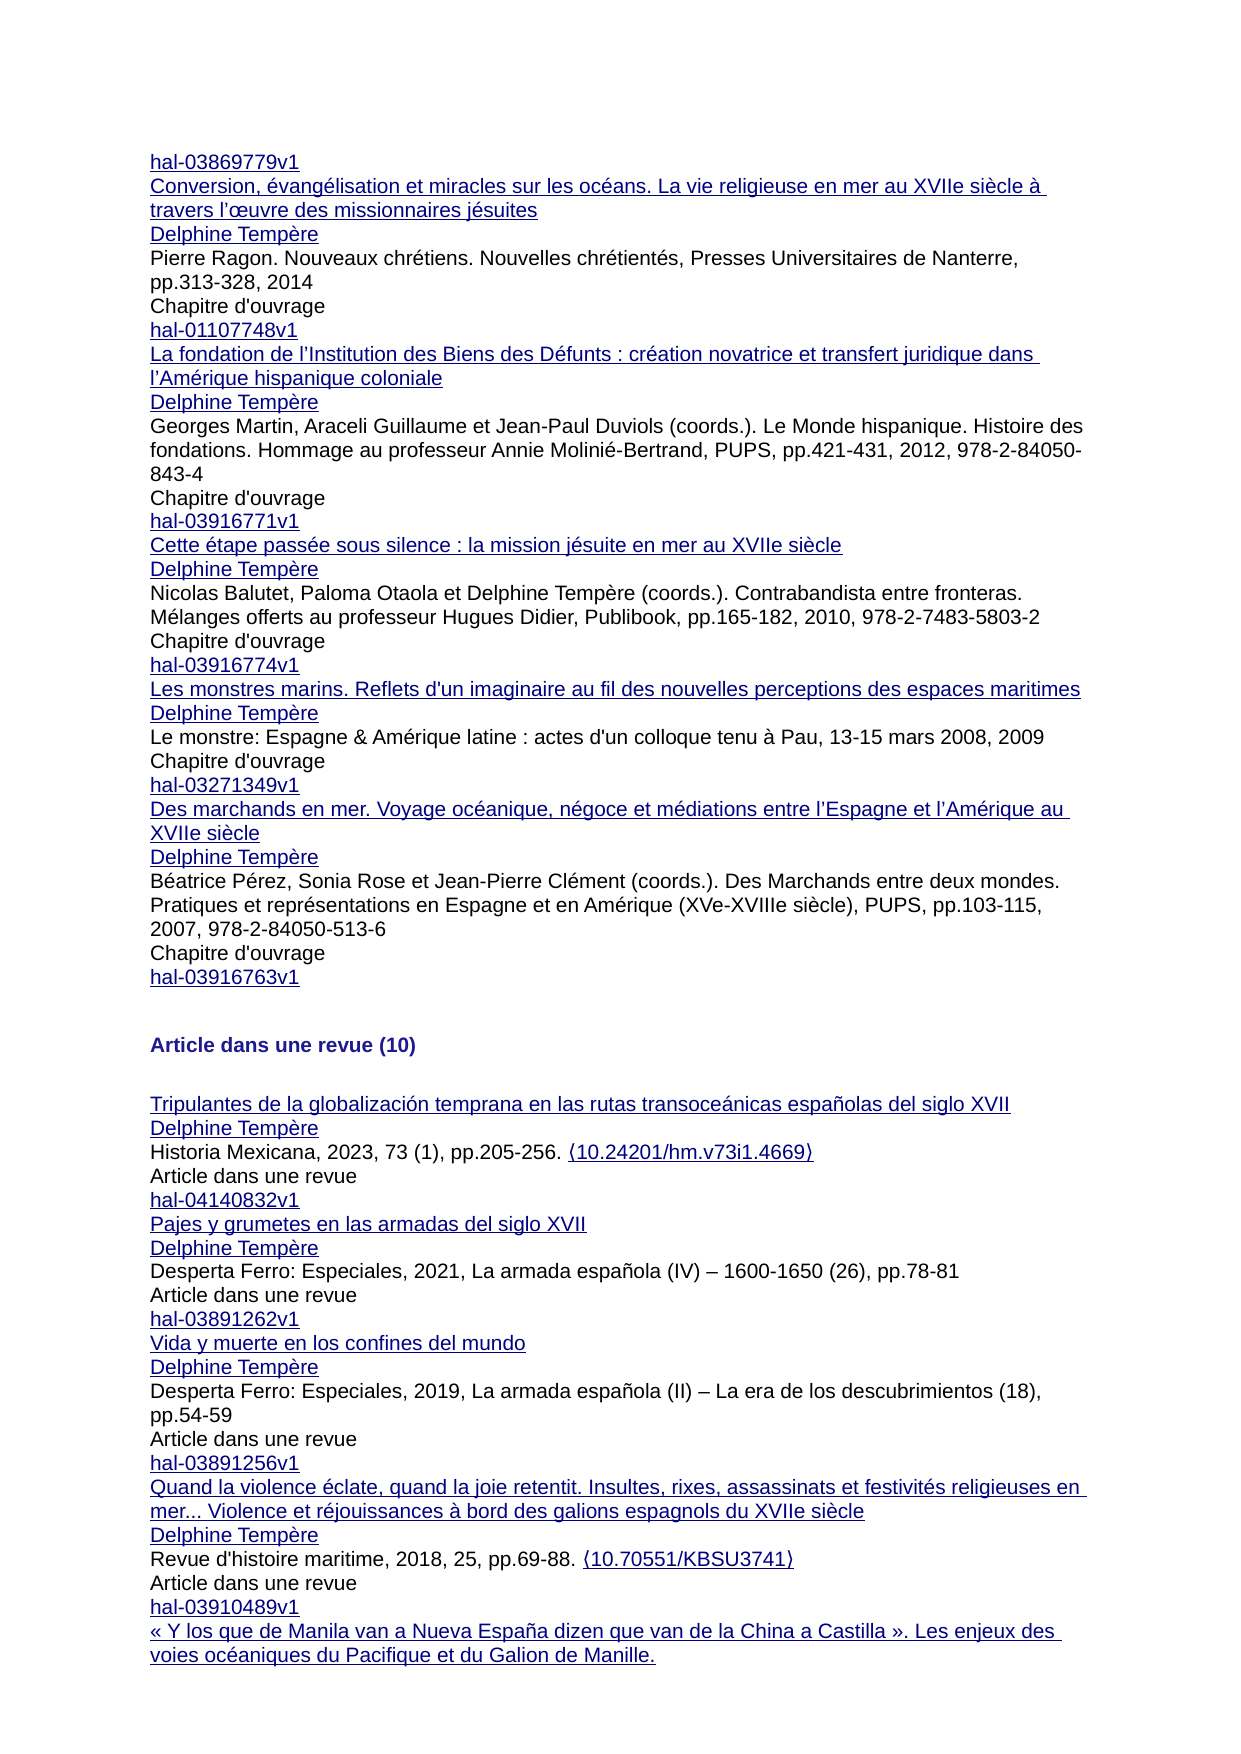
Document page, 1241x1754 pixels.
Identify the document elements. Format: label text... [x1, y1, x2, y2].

table_cell Cette étape passée sous silence : la mission jésuite en mer au XVIIe siècle Delphine Tempère Nicolas Balutet, Paloma Otaola et Delphine Tempère (coords.). Contrabandista entre fronteras. Mélanges offerts au professeur Hugues Didier, Publibook, pp.165-182, 2010, 978-2-7483-5803-2 Chapitre d'ouvrage hal-03916774v1 [150, 533, 1090, 677]
table_cell La fondation de l’Institution des Biens des Défunts : création novatrice et transfert juridique dans l’Amérique hispanique coloniale Delphine Tempère Georges Martin, Araceli Guillaume et Jean-Paul Duviols (coords.). Le Monde hispanique. Histoire des fondations. Hommage au professeur Annie Molinié-Bertrand, PUPS, pp.421-431, 2012, 978-2-84050-843-4 Chapitre d'ouvrage hal-03916771v1 [150, 342, 1090, 533]
table_cell Quand la violence éclate, quand la joie retentit. Insultes, rixes, assassinats et festivités religieuses en mer... Violence et réjouissances à bord des galions espagnols du XVIIe siècle Delphine Tempère Revue d'histoire maritime, 2018, 25, pp.69-88. ⟨10.70551/KBSU3741⟩ Article dans une revue hal-03910489v1 [150, 1475, 1090, 1619]
table_cell « Y los que de Manila van a Nueva España dizen que van de la China a Castilla ». Les enjeux des voies océaniques du Pacifique et du Galion de Manille. [150, 1619, 1090, 1667]
subtitle Article dans une revue (10) [150, 1033, 1090, 1057]
table_cell Les monstres marins. Reflets d'un imaginaire au fil des nouvelles perceptions des espaces maritimes Delphine Tempère Le monstre: Espagne & Amérique latine : actes d'un colloque tenu à Pau, 13-15 mars 2008, 2009 Chapitre d'ouvrage hal-03271349v1 [150, 677, 1090, 797]
table_cell Des marchands en mer. Voyage océanique, négoce et médiations entre l’Espagne et l’Amérique au XVIIe siècle Delphine Tempère Béatrice Pérez, Sonia Rose et Jean-Pierre Clément (coords.). Des Marchands entre deux mondes. Pratiques et représentations en Espagne et en Amérique (XVe-XVIIIe siècle), PUPS, pp.103-115, 2007, 978-2-84050-513-6 Chapitre d'ouvrage hal-03916763v1 [150, 797, 1090, 988]
table_header Tripulantes de la globalización temprana en las rutas transoceánicas españolas del siglo XVII Delphine Tempère Historia Mexicana, 2023, 73 (1), pp.205-256. ⟨10.24201/hm.v73i1.4669⟩ Article dans une revue hal-04140832v1 [150, 1092, 1090, 1211]
table_cell Conversion, évangélisation et miracles sur les océans. La vie religieuse en mer au XVIIe siècle à travers l’œuvre des missionnaires jésuites Delphine Tempère Pierre Ragon. Nouveaux chrétiens. Nouvelles chrétientés, Presses Universitaires de Nanterre, pp.313-328, 2014 Chapitre d'ouvrage hal-01107748v1 [150, 174, 1090, 342]
table_cell hal-03869779v1 [150, 150, 1090, 174]
table_cell Pajes y grumetes en las armadas del siglo XVII Delphine Tempère Desperta Ferro: Especiales, 2021, La armada española (IV) – 1600-1650 (26), pp.78-81 Article dans une revue hal-03891262v1 [150, 1211, 1090, 1331]
table_cell Vida y muerte en los confines del mundo Delphine Tempère Desperta Ferro: Especiales, 2019, La armada española (II) – La era de los descubrimientos (18), pp.54-59 Article dans une revue hal-03891256v1 [150, 1331, 1090, 1475]
